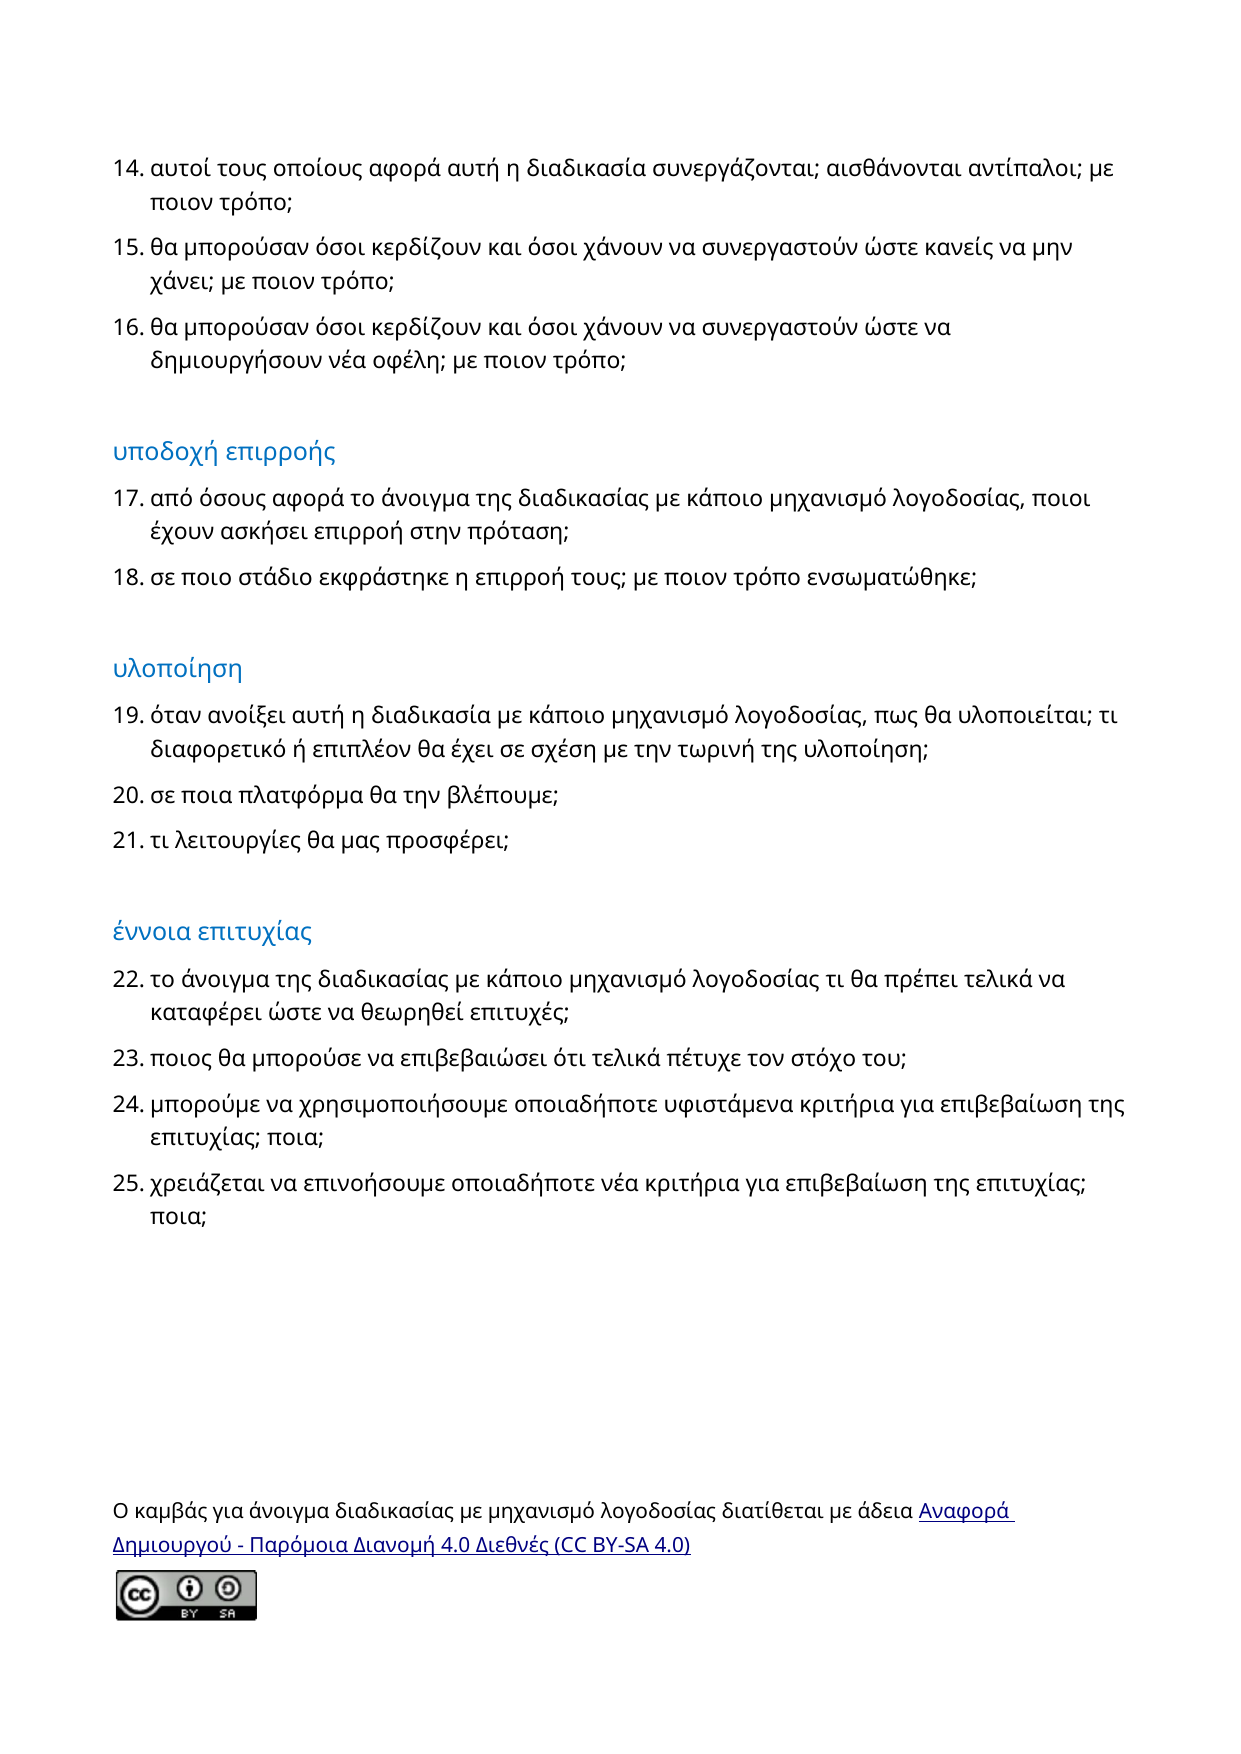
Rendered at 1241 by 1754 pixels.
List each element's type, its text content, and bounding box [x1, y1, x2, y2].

text έννοια επιτυχίας [112, 914, 1128, 948]
list τι λειτουργίες θα μας προσφέρει; [112, 822, 1128, 856]
list από όσους αφορά το άνοιγμα της διαδικασίας με κάποιο μηχανισμό λογοδοσίας, ποιοι έχουν ασκήσει επιρροή στην πρόταση; [112, 480, 1128, 547]
list το άνοιγμα της διαδικασίας με κάποιο μηχανισμό λογοδοσίας τι θα πρέπει τελικά να καταφέρει ώστε να θεωρηθεί επιτυχές; [112, 961, 1128, 1027]
list ποιος θα μπορούσε να επιβεβαιώσει ότι τελικά πέτυχε τον στόχο του; [112, 1040, 1128, 1073]
list όταν ανοίξει αυτή η διαδικασία με κάποιο μηχανισμό λογοδοσίας, πως θα υλοποιείται; τι διαφορετικό ή επιπλέον θα έχει σε σχέση με την τωρινή της υλοποίηση; [112, 697, 1128, 764]
list θα μπορούσαν όσοι κερδίζουν και όσοι χάνουν να συνεργαστούν ώστε κανείς να μην χάνει; με ποιον τρόπο; [112, 229, 1128, 296]
picture [115, 1570, 257, 1621]
list σε ποια πλατφόρμα θα την βλέπουμε; [112, 776, 1128, 810]
list μπορούμε να χρησιμοποιήσουμε οποιαδήποτε υφιστάμενα κριτήρια για επιβεβαίωση της επιτυχίας; ποια; [112, 1086, 1128, 1152]
list σε ποιο στάδιο εκφράστηκε η επιρροή τους; με ποιον τρόπο ενσωματώθηκε; [112, 559, 1128, 592]
text υποδοχή επιρροής [112, 433, 1128, 467]
list χρειάζεται να επινοήσουμε οποιαδήποτε νέα κριτήρια για επιβεβαίωση της επιτυχίας; ποια; [112, 1165, 1128, 1231]
list θα μπορούσαν όσοι κερδίζουν και όσοι χάνουν να συνεργαστούν ώστε να δημιουργήσουν νέα οφέλη; με ποιον τρόπο; [112, 308, 1128, 375]
list αυτοί τους οποίους αφορά αυτή η διαδικασία συνεργάζονται; αισθάνονται αντίπαλοι; με ποιον τρόπο; [112, 150, 1128, 217]
text υλοποίηση [112, 651, 1128, 685]
